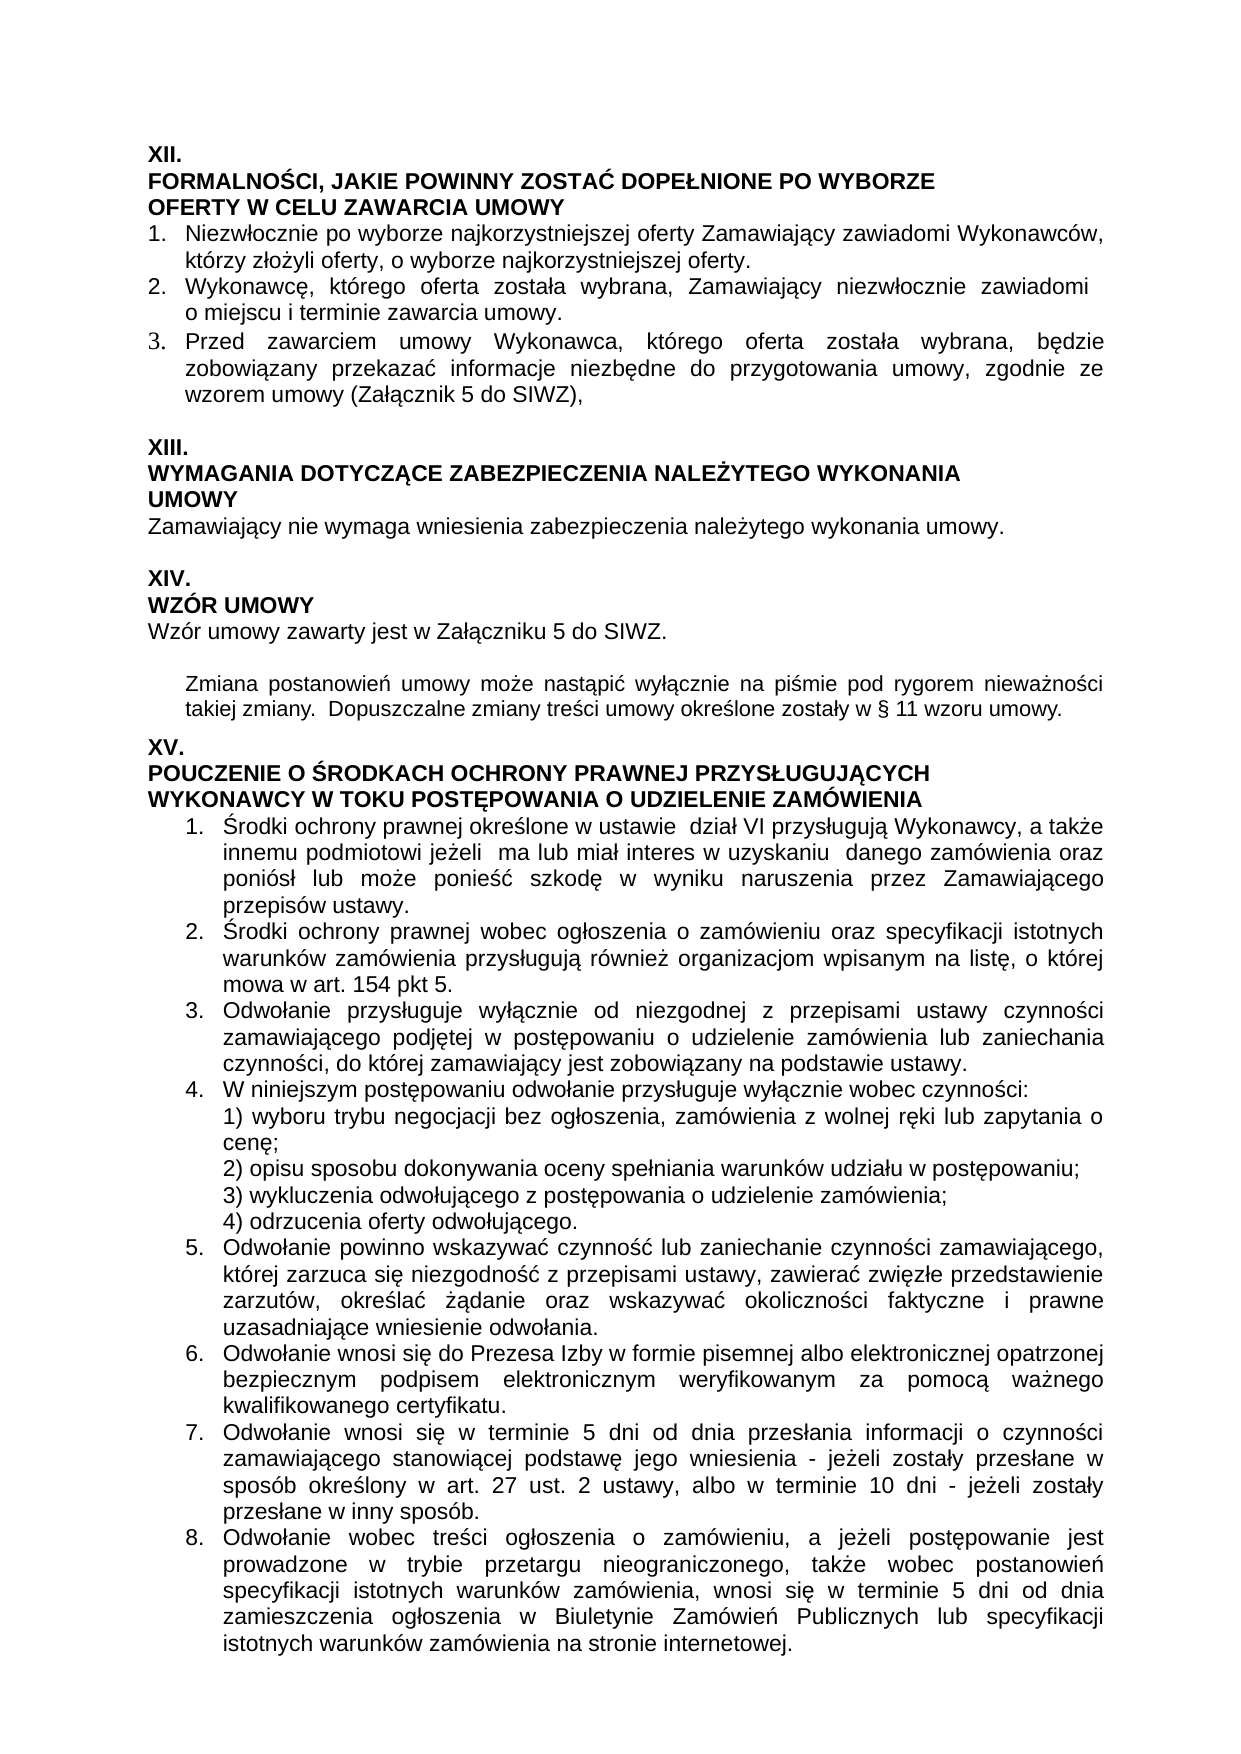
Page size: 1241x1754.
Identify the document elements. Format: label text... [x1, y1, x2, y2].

list Wykonawcę, którego oferta została wybrana, Zamawiający niezwłocznie zawiadomi o miejscu i terminie zawarcia umowy. [148, 273, 1104, 326]
text FORMALNOŚCI, JAKIE POWINNY ZOSTAĆ DOPEŁNIONE PO WYBORZE [148, 168, 1104, 194]
text WYMAGANIA DOTYCZĄCE ZABEZPIECZENIA NALEŻYTEGO WYKONANIA [148, 460, 1104, 486]
list Odwołanie wnosi się w terminie 5 dni od dnia przesłania informacji o czynności zamawiającego stanowiącej podstawę jego wniesienia - jeżeli zostały przesłane w sposób określony w art. 27 ust. 2 ustawy, albo w terminie 10 dni - jeżeli zostały przesłane w inny sposób. [185, 1419, 1104, 1524]
text WYKONAWCY W TOKU POSTĘPOWANIA O UDZIELENIE ZAMÓWIENIA [148, 786, 1104, 813]
list 2) opisu sposobu dokonywania oceny spełniania warunków udziału w postępowaniu; [185, 1155, 1104, 1182]
text XIII. [148, 433, 1104, 460]
list Przed zawarciem umowy Wykonawca, którego oferta została wybrana, będzie zobowiązany przekazać informacje niezbędne do przygotowania umowy, zgodnie ze wzorem umowy (Załącznik 5 do SIWZ), [148, 326, 1104, 407]
list Odwołanie powinno wskazywać czynność lub zaniechanie czynności zamawiającego, której zarzuca się niezgodność z przepisami ustawy, zawierać zwięzłe przedstawienie zarzutów, określać żądanie oraz wskazywać okoliczności faktyczne i prawne uzasadniające wniesienie odwołania. [185, 1234, 1104, 1340]
text WZÓR UMOWY [148, 592, 1104, 618]
list W niniejszym postępowaniu odwołanie przysługuje wyłącznie wobec czynności: [185, 1076, 1104, 1103]
list Środki ochrony prawnej określone w ustawie dział VI przysługują Wykonawcy, a także innemu podmiotowi jeżeli ma lub miał interes w uzyskaniu danego zamówienia oraz poniósł lub może ponieść szkodę w wyniku naruszenia przez Zamawiającego przepisów ustawy. [185, 813, 1104, 918]
list 1) wyboru trybu negocjacji bez ogłoszenia, zamówienia z wolnej ręki lub zapytania o cenę; [185, 1103, 1104, 1155]
text Zamawiający nie wymaga wniesienia zabezpieczenia należytego wykonania umowy. [148, 513, 1104, 539]
list Odwołanie przysługuje wyłącznie od niezgodnej z przepisami ustawy czynności zamawiającego podjętej w postępowaniu o udzielenie zamówienia lub zaniechania czynności, do której zamawiający jest zobowiązany na podstawie ustawy. [185, 997, 1104, 1076]
text XII. [148, 141, 1104, 168]
text UMOWY [148, 486, 1104, 513]
text Wzór umowy zawarty jest w Załączniku 5 do SIWZ. [148, 618, 1104, 644]
text POUCZENIE O ŚRODKACH OCHRONY PRAWNEJ PRZYSŁUGUJĄCYCH [148, 760, 1104, 786]
text OFERTY W CELU ZAWARCIA UMOWY [148, 194, 1104, 220]
list 3) wykluczenia odwołującego z postępowania o udzielenie zamówienia; [185, 1182, 1104, 1208]
list Odwołanie wnosi się do Prezesa Izby w formie pisemnej albo elektronicznej opatrzonej bezpiecznym podpisem elektronicznym weryfikowanym za pomocą ważnego kwalifikowanego certyfikatu. [185, 1340, 1104, 1419]
text XIV. [148, 565, 1104, 592]
list Niezwłocznie po wyborze najkorzystniejszej oferty Zamawiający zawiadomi Wykonawców, którzy złożyli oferty, o wyborze najkorzystniejszej oferty. [148, 220, 1104, 273]
list Środki ochrony prawnej wobec ogłoszenia o zamówieniu oraz specyfikacji istotnych warunków zamówienia przysługują również organizacjom wpisanym na listę, o której mowa w art. 154 pkt 5. [185, 918, 1104, 997]
list Zmiana postanowień umowy może nastąpić wyłącznie na piśmie pod rygorem nieważności takiej zmiany. Dopuszczalne zmiany treści umowy określone zostały w § 11 wzoru umowy. [148, 671, 1104, 721]
list 4) odrzucenia oferty odwołującego. [185, 1208, 1104, 1234]
text XV. [148, 734, 1104, 760]
list Odwołanie wobec treści ogłoszenia o zamówieniu, a jeżeli postępowanie jest prowadzone w trybie przetargu nieograniczonego, także wobec postanowień specyfikacji istotnych warunków zamówienia, wnosi się w terminie 5 dni od dnia zamieszczenia ogłoszenia w Biuletynie Zamówień Publicznych lub specyfikacji istotnych warunków zamówienia na stronie internetowej. [185, 1524, 1104, 1656]
